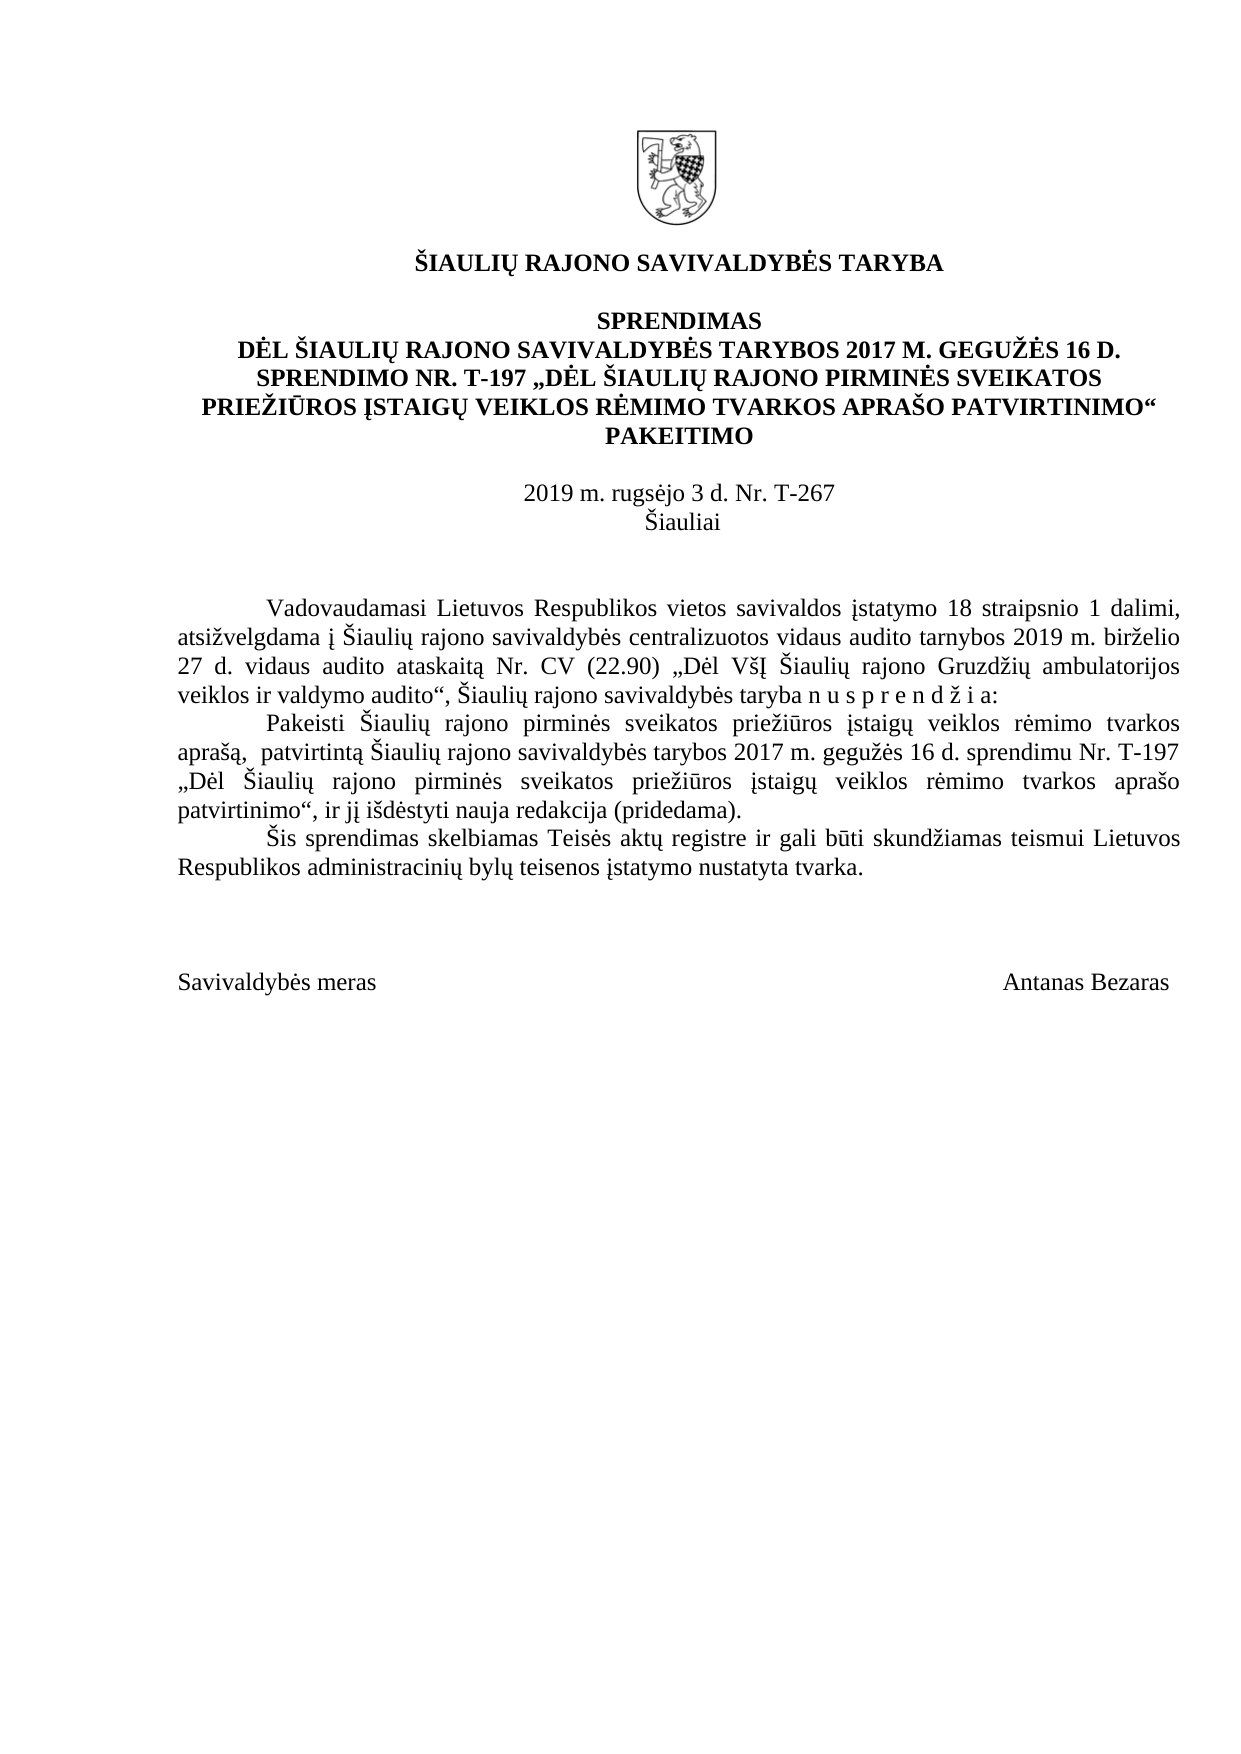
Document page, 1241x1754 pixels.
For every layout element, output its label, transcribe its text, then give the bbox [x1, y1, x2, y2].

text Šiauliai [177, 507, 1181, 536]
text Vadovaudamasi Lietuvos Respublikos vietos savivaldos įstatymo 18 straipsnio 1 dalimi, atsižvelgdama į Šiaulių rajono savivaldybės centralizuotos vidaus audito tarnybos 2019 m. birželio 27 d. vidaus audito ataskaitą Nr. CV (22.90) „Dėl VšĮ Šiaulių rajono Gruzdžių ambulatorijos veiklos ir valdymo audito“, Šiaulių rajono savivaldybės taryba n u s p r e n d ž i a: [177, 593, 1181, 708]
text Savivaldybės meras Antanas Bezaras [177, 967, 1181, 996]
text Pakeisti Šiaulių rajono pirminės sveikatos priežiūros įstaigų veiklos rėmimo tvarkos aprašą, patvirtintą Šiaulių rajono savivaldybės tarybos 2017 m. gegužės 16 d. sprendimu Nr. T-197 „Dėl Šiaulių rajono pirminės sveikatos priežiūros įstaigų veiklos rėmimo tvarkos aprašo patvirtinimo“, ir jį išdėstyti nauja redakcija (pridedama). [177, 708, 1181, 823]
text SPRENDIMAS [177, 306, 1181, 335]
text DĖL ŠIAULIŲ RAJONO SAVIVALDYBĖS TARYBOS 2017 M. GEGUŽĖS 16 D. SPRENDIMO NR. T-197 „DĖL ŠIAULIŲ RAJONO PIRMINĖS SVEIKATOS PRIEŽIŪROS ĮSTAIGŲ VEIKLOS RĖMIMO TVARKOS APRAŠO PATVIRTINIMO“ PAKEITIMO [177, 335, 1181, 450]
text Šis sprendimas skelbiamas Teisės aktų registre ir gali būti skundžiamas teismui Lietuvos Respublikos administracinių bylų teisenos įstatymo nustatyta tvarka. [177, 823, 1181, 881]
text ŠIAULIŲ RAJONO SAVIVALDYBĖS TARYBA [177, 248, 1181, 277]
text 2019 m. rugsėjo 3 d. Nr. T-267 [177, 478, 1181, 507]
